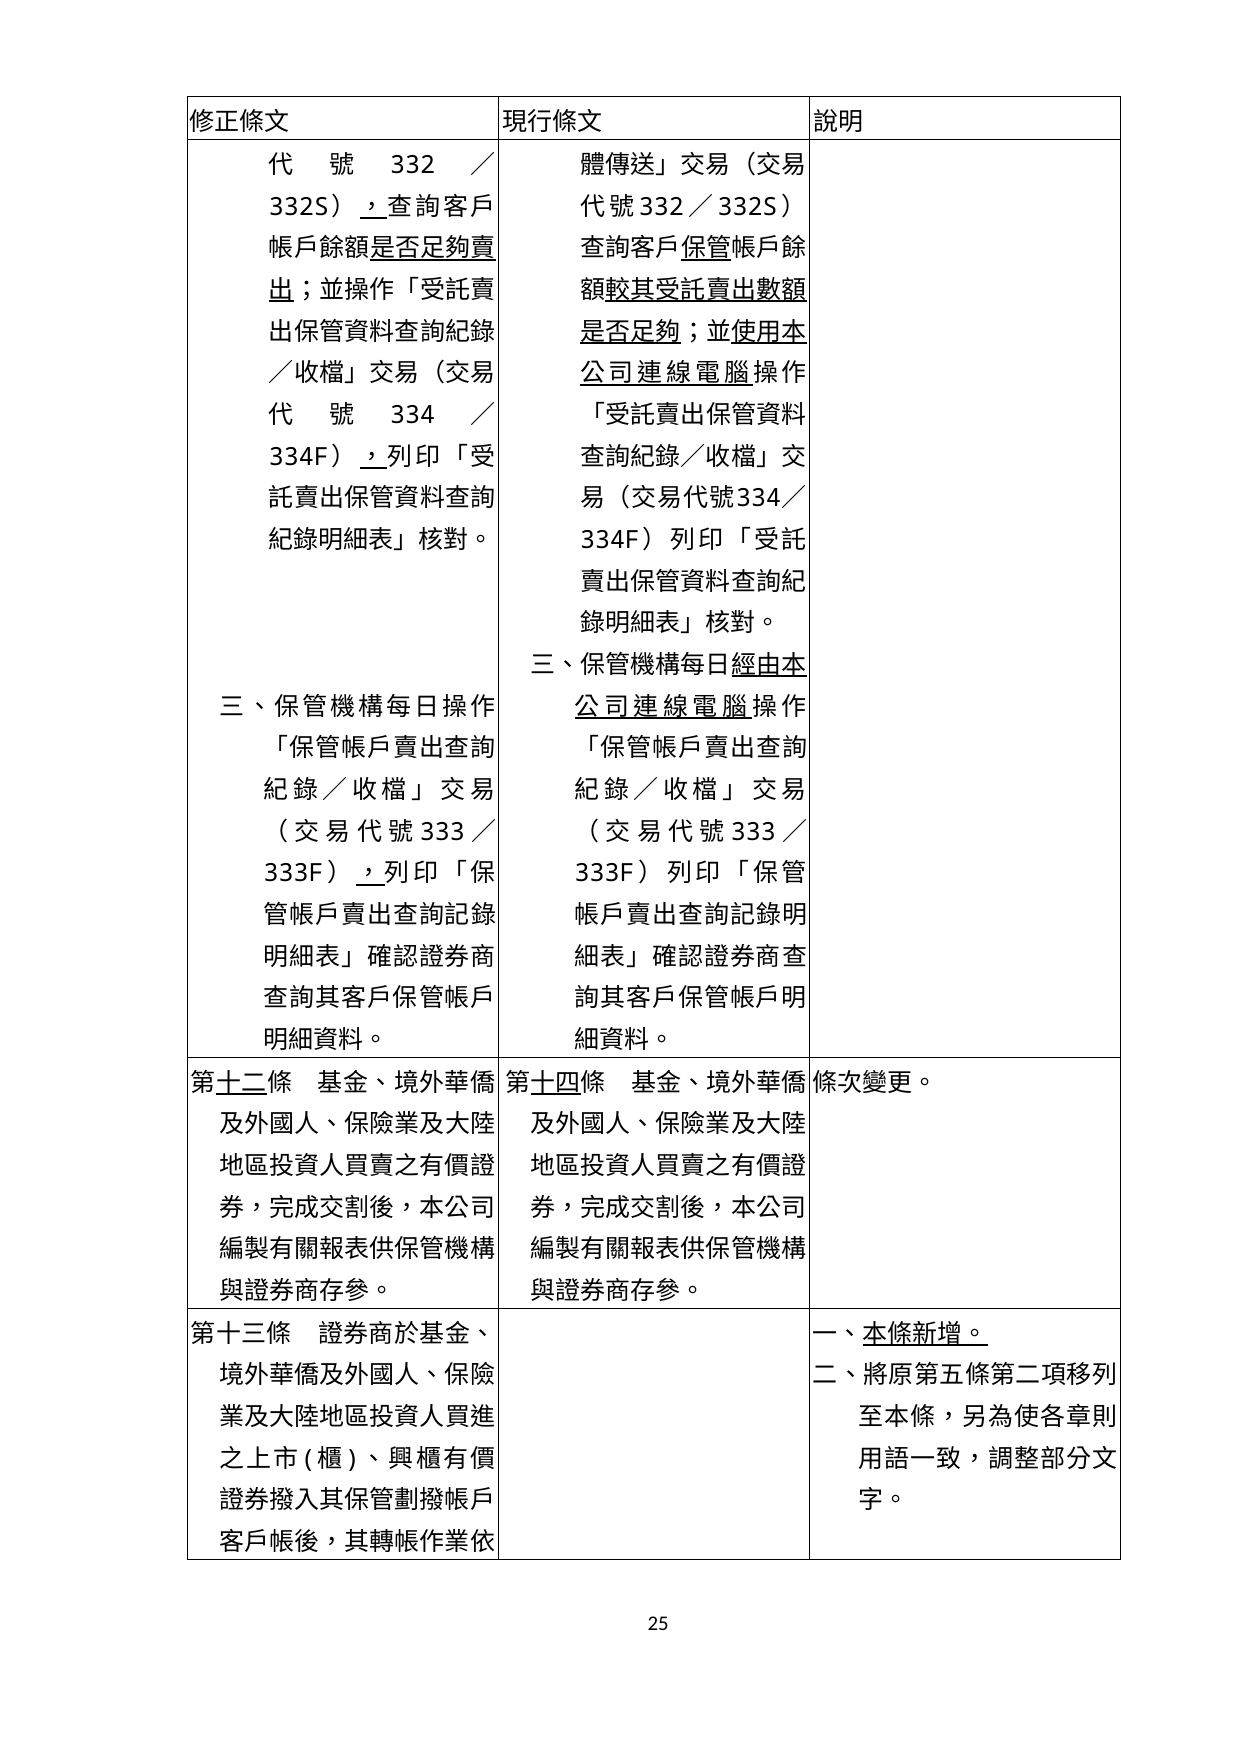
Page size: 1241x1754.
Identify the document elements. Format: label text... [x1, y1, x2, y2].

table_cell 條次變更。 [810, 1058, 1120, 1308]
table_header 說明 [810, 97, 1120, 139]
table_cell [499, 1309, 809, 1559]
table_header 現行條文 [499, 97, 809, 139]
table_header 修正條文 [188, 97, 498, 139]
table_cell 第十三條 證券商於基金、境外華僑及外國人、保險業及大陸地區投資人買進之上市(櫃)、興櫃有價證券撥入其保管劃撥帳戶客戶帳後，其轉帳作業依 [188, 1309, 498, 1559]
table_cell 代號332／332S），查詢客戶帳戶餘額是否足夠賣出；並操作「受託賣出保管資料查詢紀錄／收檔」交易（交易代號334／334F），列印「受託賣出保管資料查詢紀錄明細表」核對。 三、保管機構每日操作「保管帳戶賣出查詢紀錄／收檔」交易（交易代號333／333F），列印「保管帳戶賣出查詢記錄明細表」確認證券商查詢其客戶保管帳戶明細資料。 [188, 140, 498, 1057]
table_cell [810, 140, 1120, 1057]
table_cell 第十二條 基金、境外華僑及外國人、保險業及大陸地區投資人買賣之有價證券，完成交割後，本公司編製有關報表供保管機構與證券商存參。 [188, 1058, 498, 1308]
table_cell 體傳送」交易（交易代號332／332S）查詢客戶保管帳戶餘額較其受託賣出數額是否足夠；並使用本公司連線電腦操作「受託賣出保管資料查詢紀錄／收檔」交易（交易代號334／334F）列印「受託賣出保管資料查詢紀錄明細表」核對。 三、保管機構每日經由本公司連線電腦操作「保管帳戶賣出查詢紀錄／收檔」交易（交易代號333／333F）列印「保管帳戶賣出查詢記錄明細表」確認證券商查詢其客戶保管帳戶明細資料。 [499, 140, 809, 1057]
table_cell 第十四條 基金、境外華僑及外國人、保險業及大陸地區投資人買賣之有價證券，完成交割後，本公司編製有關報表供保管機構與證券商存參。 [499, 1058, 809, 1308]
table_cell 一、本條新增。 二、將原第五條第二項移列至本條，另為使各章則用語一致，調整部分文字。 [810, 1309, 1120, 1559]
